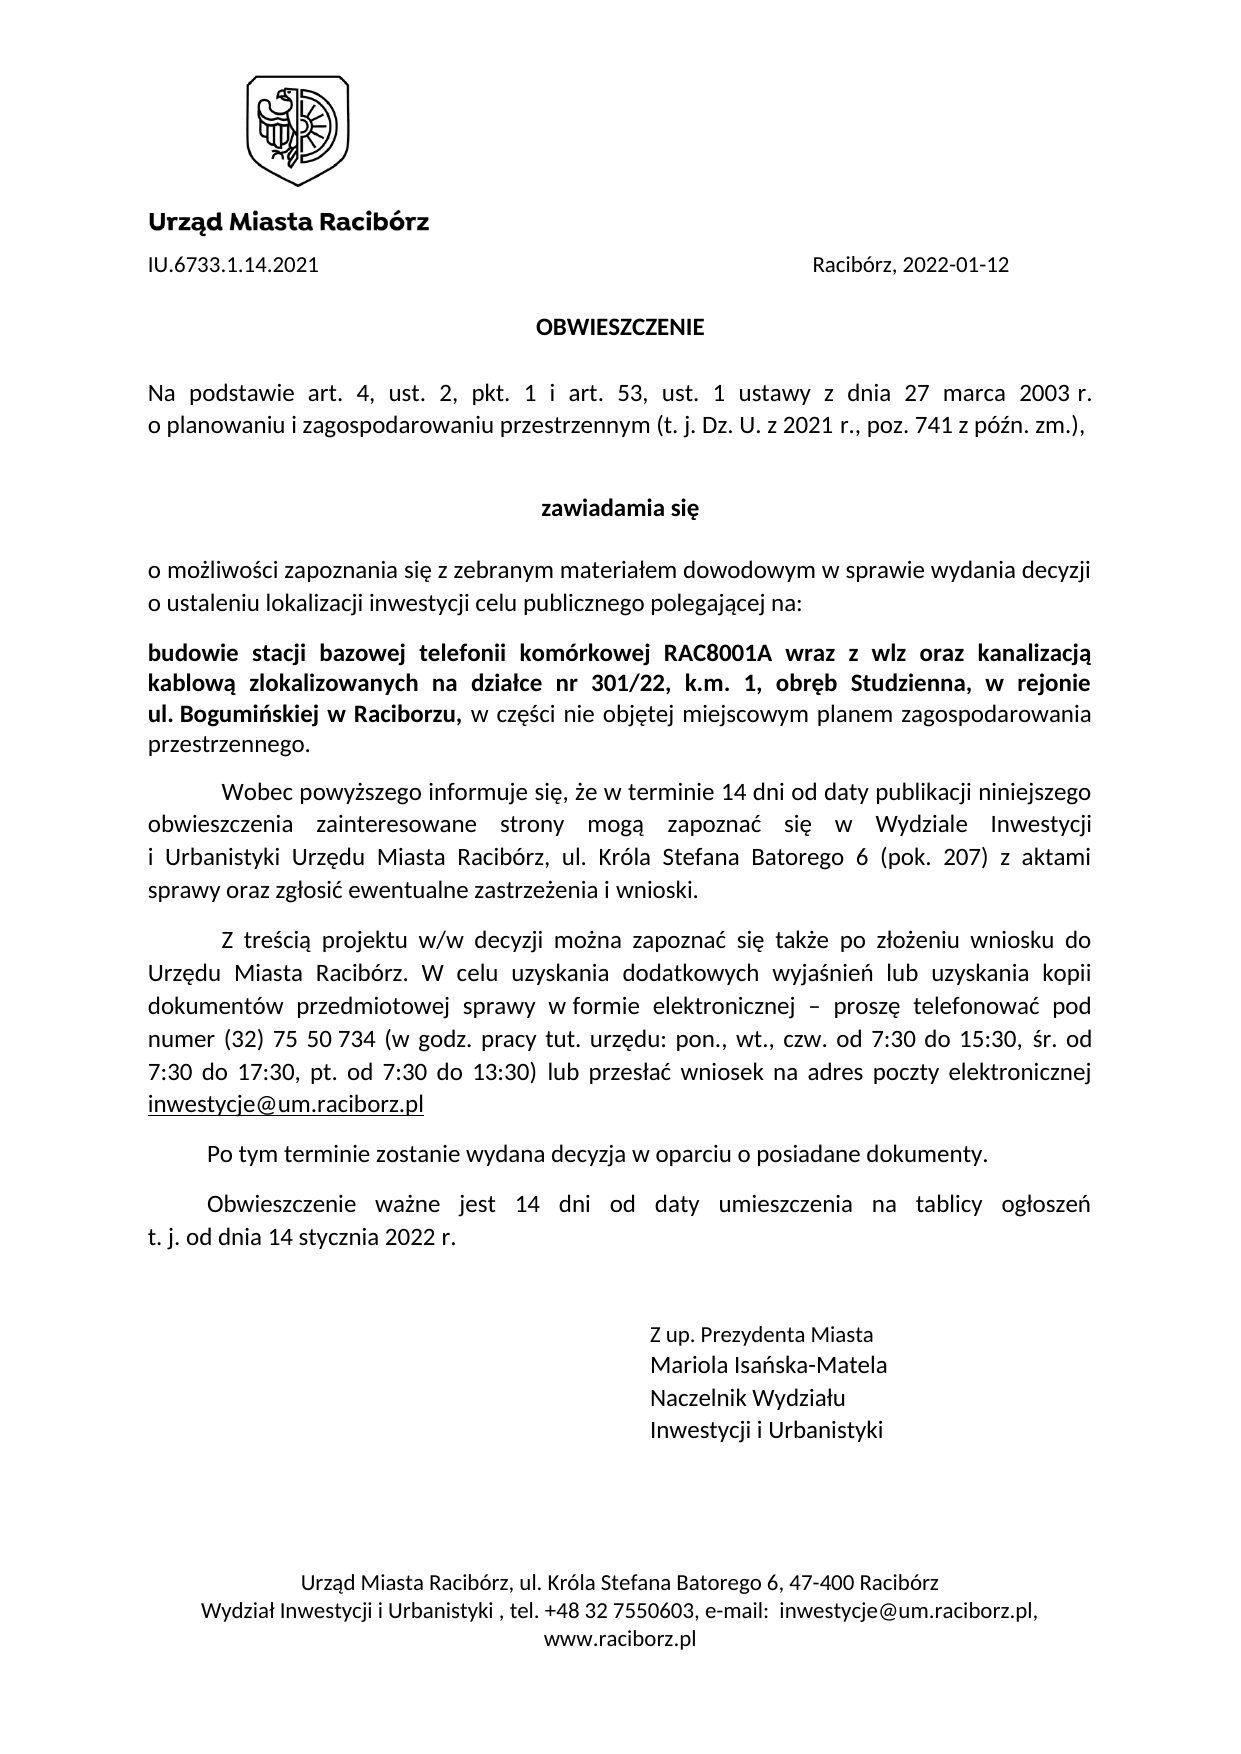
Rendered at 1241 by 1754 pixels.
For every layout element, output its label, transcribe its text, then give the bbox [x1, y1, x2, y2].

text Wobec powyższego informuje się, że w terminie 14 dni od daty publikacji niniejszego obwieszczenia zainteresowane strony mogą zapoznać się w Wydziale Inwestycji i Urbanistyki Urzędu Miasta Racibórz, ul. Króla Stefana Batorego 6 (pok. 207) z aktami sprawy oraz zgłosić ewentualne zastrzeżenia i wnioski. [148, 776, 1092, 905]
text IU.6733.1.14.2021 Racibórz, 2022-01-12 [148, 250, 1092, 278]
text o możliwości zapoznania się z zebranym materiałem dowodowym w sprawie wydania decyzji o ustaleniu lokalizacji inwestycji celu publicznego polegającej na: [148, 554, 1092, 618]
text Po tym terminie zostanie wydana decyzja w oparciu o posiadane dokumenty. [148, 1138, 1092, 1169]
text Inwestycji i Urbanistyki [148, 1414, 1092, 1445]
subtitle OBWIESZCZENIE [148, 311, 1092, 341]
text budowie stacji bazowej telefonii komórkowej RAC8001A wraz z wlz oraz kanalizacją kablową zlokalizowanych na działce nr 301/22, k.m. 1, obręb Studzienna, w rejonie ul. Bogumińskiej w Raciborzu, w części nie objętej miejscowym planem zagospodarowania przestrzennego. [148, 637, 1092, 759]
text Mariola Isańska-Matela [148, 1349, 1092, 1380]
picture [147, 73, 431, 237]
text Z treścią projektu w/w decyzji można zapoznać się także po złożeniu wniosku do Urzędu Miasta Racibórz. W celu uzyskania dodatkowych wyjaśnień lub uzyskania kopii dokumentów przedmiotowej sprawy w formie elektronicznej – proszę telefonować pod numer (32) 75 50 734 (w godz. pracy tut. urzędu: pon., wt., czw. od 7:30 do 15:30, śr. od 7:30 do 17:30, pt. od 7:30 do 13:30) lub przesłać wniosek na adres poczty elektronicznej inwestycje@um.raciborz.pl [148, 924, 1092, 1119]
text Z up. Prezydenta Miasta [148, 1320, 1092, 1348]
text Naczelnik Wydziału [148, 1382, 1092, 1412]
text Na podstawie art. 4, ust. 2, pkt. 1 i art. 53, ust. 1 ustawy z dnia 27 marca 2003 r. o planowaniu i zagospodarowaniu przestrzennym (t. j. Dz. U. z 2021 r., poz. 741 z późn. zm.), [148, 377, 1092, 440]
text Obwieszczenie ważne jest 14 dni od daty umieszczenia na tablicy ogłoszeń t. j. od dnia 14 stycznia 2022 r. [148, 1188, 1092, 1251]
text zawiadamia się [148, 492, 1092, 523]
